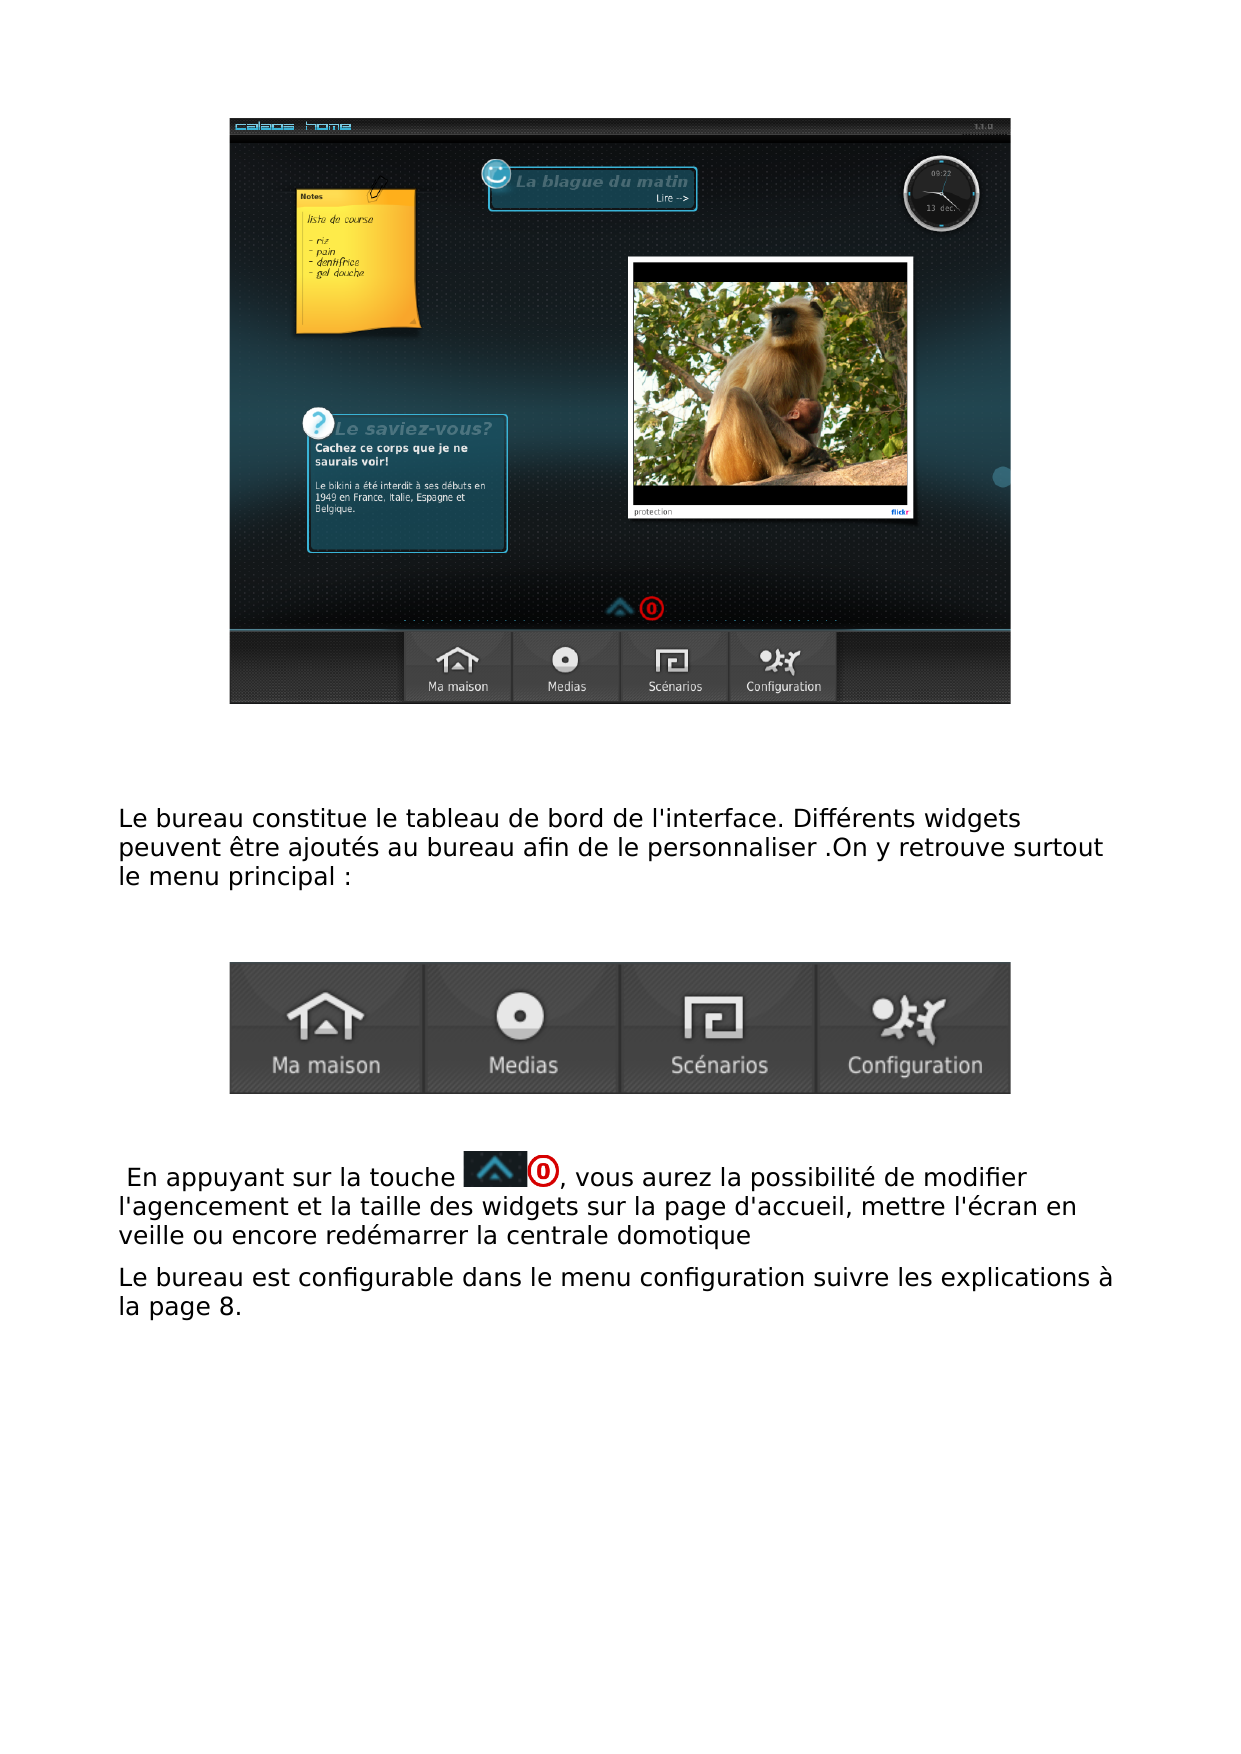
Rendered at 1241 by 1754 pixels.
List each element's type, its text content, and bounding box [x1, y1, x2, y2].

picture [229, 118, 1011, 704]
text Le bureau est configurable dans le menu configuration suivre les explications à la page 8. [118, 1263, 1122, 1321]
text En appuyant sur la touche , vous aurez la possibilité de modifier l'agencement et la taille des widgets sur la page d'accueil, mettre l'écran en veille ou encore redémarrer la centrale domotique [118, 962, 1122, 1251]
text Le bureau constitue le tableau de bord de l'interface. Différents widgets peuvent être ajoutés au bureau afin de le personnaliser .On y retrouve surtout le menu principal : [118, 804, 1122, 950]
picture [463, 1151, 559, 1187]
picture [229, 962, 1011, 1094]
